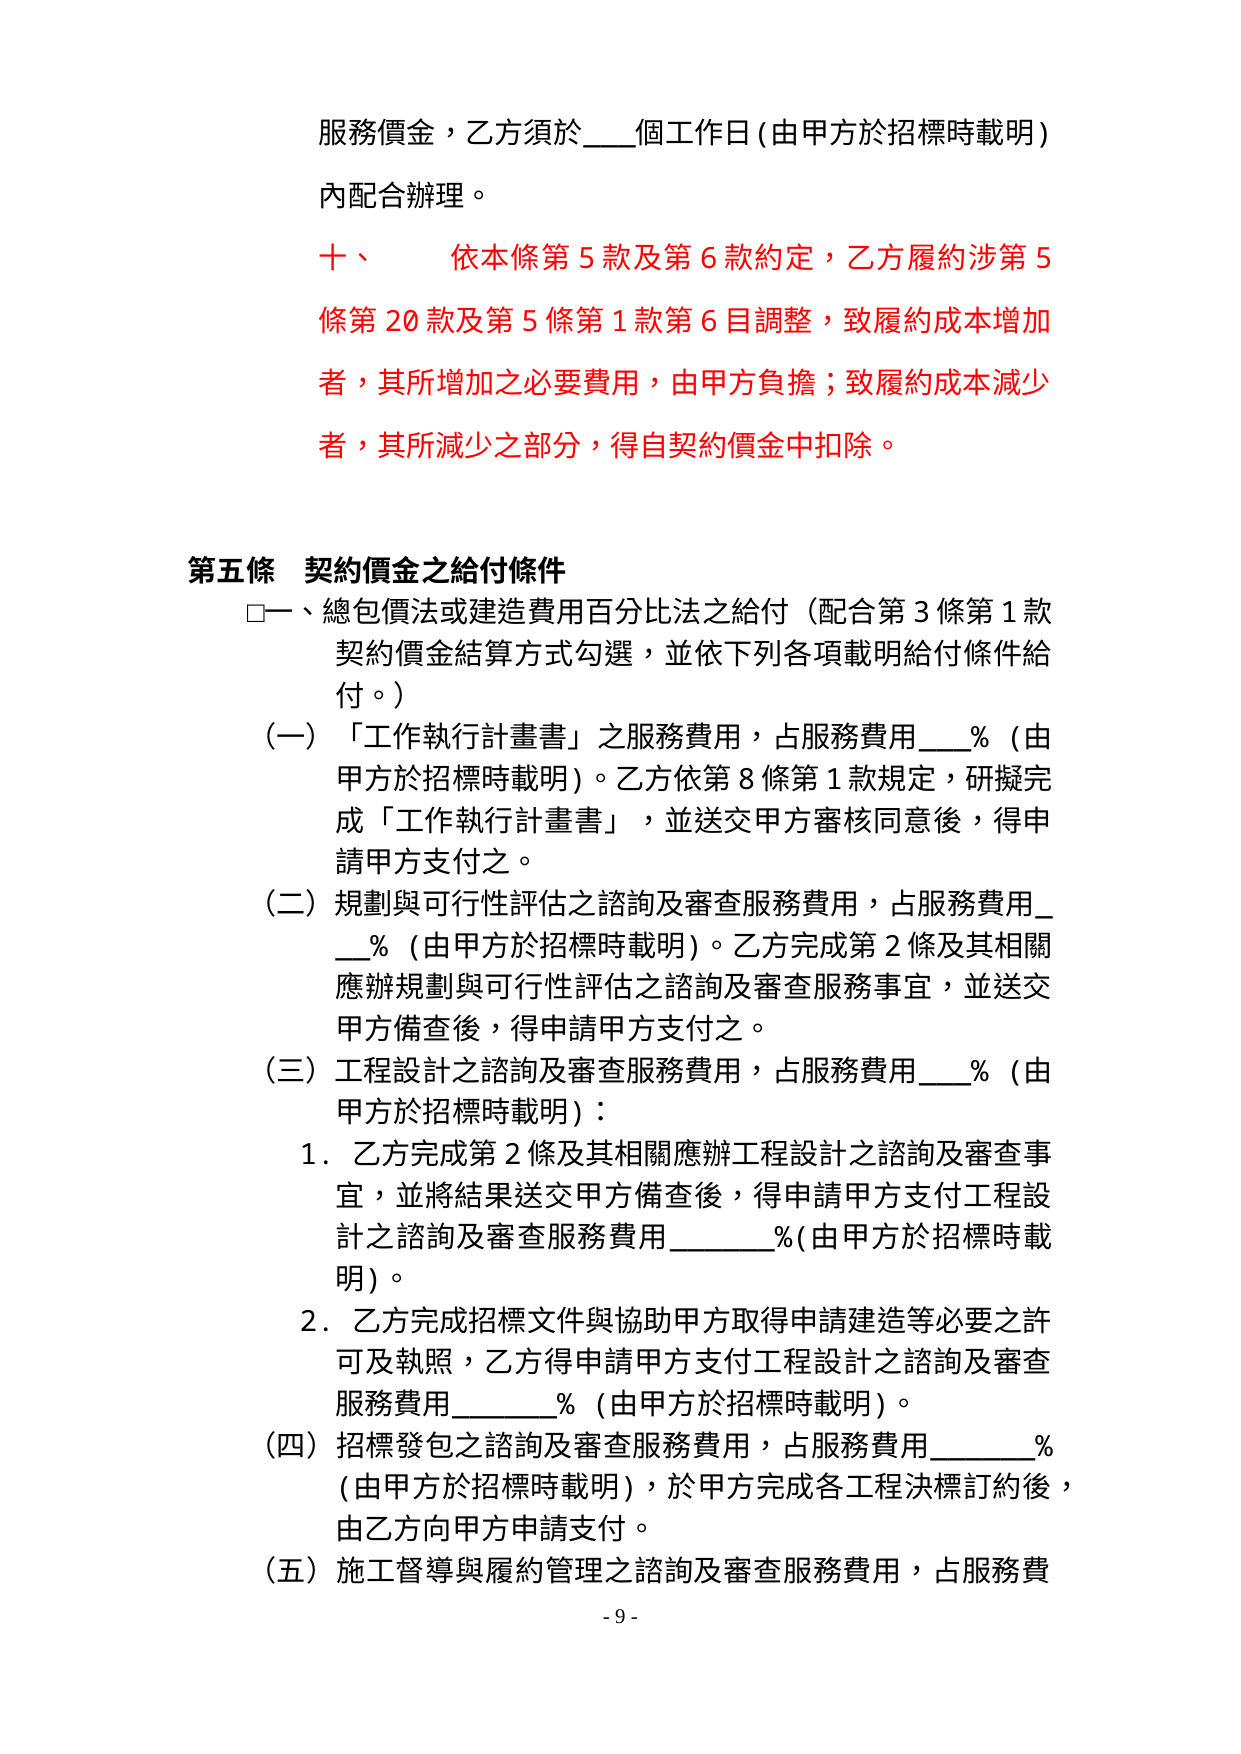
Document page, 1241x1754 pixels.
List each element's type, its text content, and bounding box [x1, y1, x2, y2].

text （三）工程設計之諮詢及審查服務費用，占服務費用___% (由甲方於招標時載明)： [247, 1048, 1053, 1131]
text （四）招標發包之諮詢及審查服務費用，占服務費用______% (由甲方於招標時載明)，於甲方完成各工程決標訂約後，由乙方向甲方申請支付。 [247, 1423, 1053, 1548]
text （五）施工督導與履約管理之諮詢及審查服務費用，占服務費 [247, 1548, 1053, 1589]
text （二）規劃與可行性評估之諮詢及審查服務費用，占服務費用___% (由甲方於招標時載明)。乙方完成第2條及其相關應辦規劃與可行性評估之諮詢及審查服務事宜，並送交甲方備查後，得申請甲方支付之。 [247, 881, 1053, 1048]
text （一）「工作執行計畫書」之服務費用，占服務費用___% (由甲方於招標時載明)。乙方依第8條第1款規定，研擬完成「工作執行計畫書」，並送交甲方審核同意後，得申請甲方支付之。 [247, 714, 1053, 881]
list 依本條第5款及第6款約定，乙方履約涉第5條第20款及第5條第1款第6目調整，致履約成本增加者，其所增加之必要費用，由甲方負擔；致履約成本減少者，其所減少之部分，得自契約價金中扣除。 [319, 214, 1053, 464]
text □一、總包價法或建造費用百分比法之給付（配合第3條第1款契約價金結算方式勾選，並依下列各項載明給付條件給付。） [247, 589, 1053, 714]
list 服務價金，乙方須於___個工作日(由甲方於招標時載明)內配合辦理。 [319, 89, 1053, 214]
text 1. 乙方完成第2條及其相關應辦工程設計之諮詢及審查事宜，並將結果送交甲方備查後，得申請甲方支付工程設計之諮詢及審查服務費用______%(由甲方於招標時載明)。 [247, 1131, 1053, 1298]
text 第五條 契約價金之給付條件 [187, 527, 1053, 589]
text 2. 乙方完成招標文件與協助甲方取得申請建造等必要之許可及執照，乙方得申請甲方支付工程設計之諮詢及審查服務費用______% (由甲方於招標時載明)。 [247, 1298, 1053, 1423]
